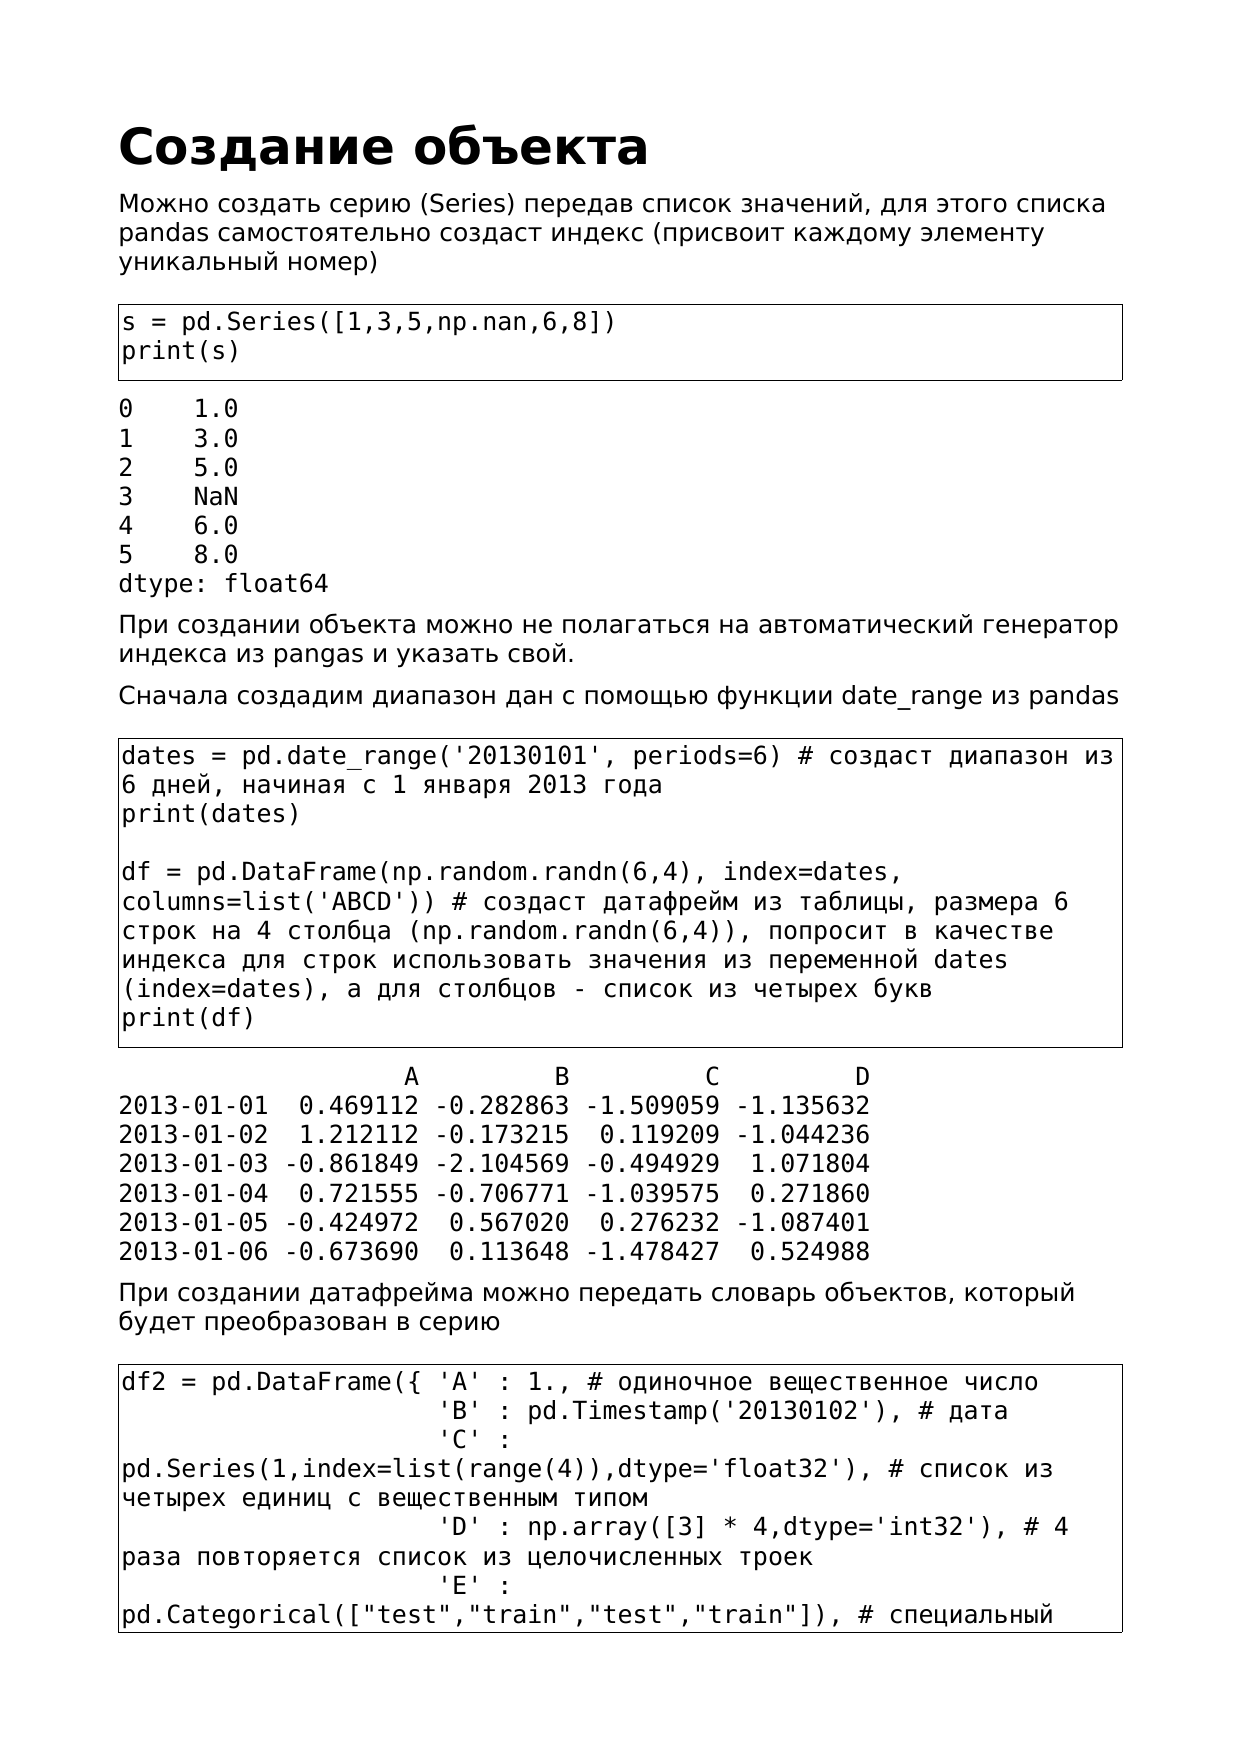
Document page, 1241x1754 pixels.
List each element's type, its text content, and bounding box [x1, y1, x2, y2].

table_header dates = pd.date_range('20130101', periods=6) # создаст диапазон из 6 дней, начиная с 1 января 2013 года print(dates) df = pd.DataFrame(np.random.randn(6,4), index=dates, columns=list('ABCD')) # создаст датафрейм из таблицы, размера 6 строк на 4 столбца (np.random.randn(6,4)), попросит в качестве индекса для строк использовать значения из переменной dates (index=dates), а для столбцов - список из четырех букв print(df) [119, 739, 1122, 1047]
subtitle Создание объекта [118, 118, 1122, 176]
text A B C D 2013-01-01 0.469112 -0.282863 -1.509059 -1.135632 2013-01-02 1.212112 -0.173215 0.119209 -1.044236 2013-01-03 -0.861849 -2.104569 -0.494929 1.071804 2013-01-04 0.721555 -0.706771 -1.039575 0.271860 2013-01-05 -0.424972 0.567020 0.276232 -1.087401 2013-01-06 -0.673690 0.113648 -1.478427 0.524988 [118, 1062, 1122, 1266]
text Сначала создадим диапазон дан с помощью функции date_range из pandas [118, 681, 1122, 711]
table_header s = pd.Series([1,3,5,np.nan,6,8]) print(s) [119, 305, 1122, 380]
text 0 1.0 1 3.0 2 5.0 3 NaN 4 6.0 5 8.0 dtype: float64 [118, 394, 1122, 599]
text При создании объекта можно не полагаться на автоматический генератор индекса из pangas и указать свой. [118, 611, 1122, 669]
text При создании датафрейма можно передать словарь объектов, который будет преобразован в серию [118, 1278, 1122, 1336]
table_header df2 = pd.DataFrame({ 'A' : 1., # одиночное вещественное число 'B' : pd.Timestamp('20130102'), # дата 'C' : pd.Series(1,index=list(range(4)),dtype='float32'), # список из четырех единиц с вещественным типом 'D' : np.array([3] * 4,dtype='int32'), # 4 раза повторяется список из целочисленных троек 'E' : pd.Categorical(["test","train","test","train"]), # специальный [119, 1365, 1122, 1632]
text Можно создать серию (Series) передав список значений, для этого списка pandas самостоятельно создаст индекс (присвоит каждому элементу уникальный номер) [118, 189, 1122, 276]
